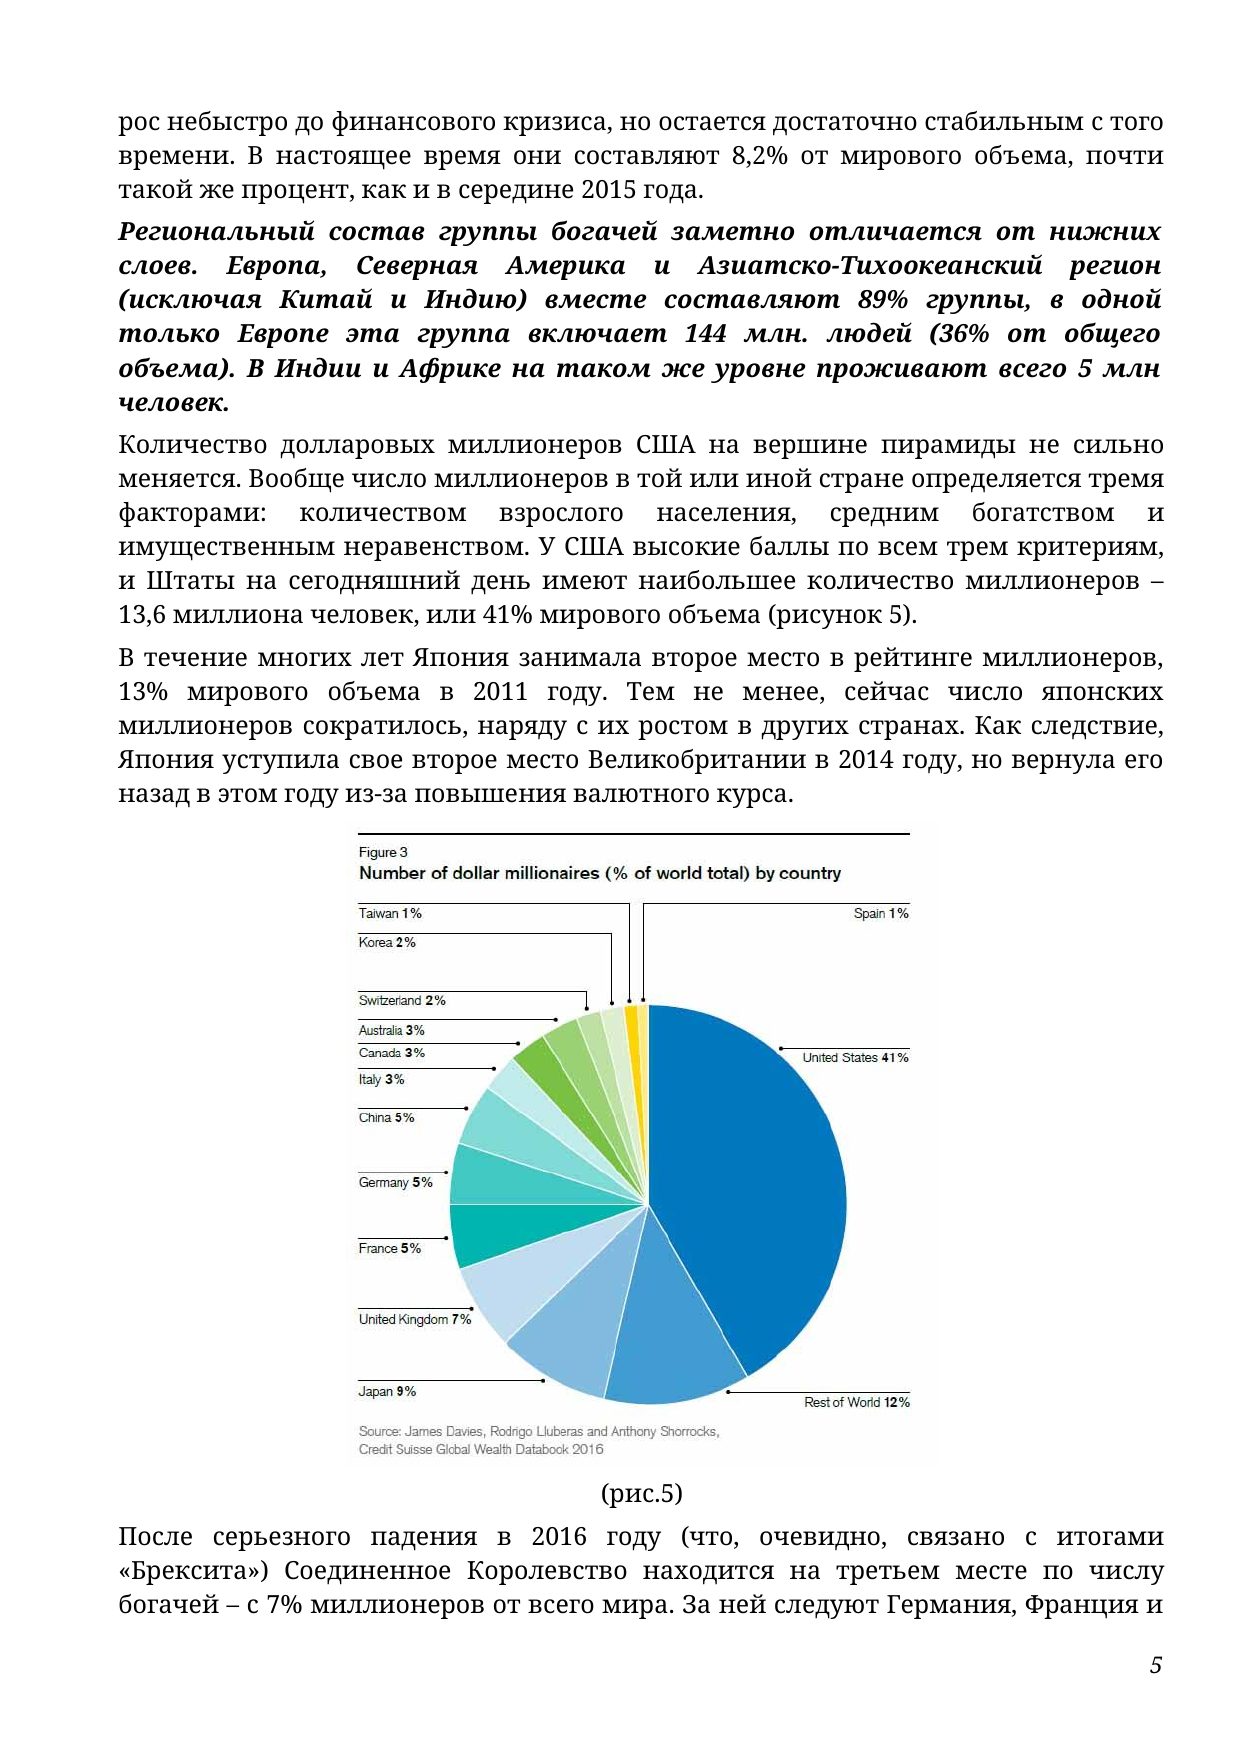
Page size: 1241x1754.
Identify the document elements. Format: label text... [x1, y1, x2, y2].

text (рис.5) [118, 1476, 1165, 1510]
picture [346, 819, 938, 1467]
text рос небыстро до финансового кризиса, но остается достаточно стабильным с того времени. В настоящее время они составляют 8,2% от мирового объема, почти такой же процент, как и в середине 2015 года. [118, 103, 1165, 206]
text Региональный состав группы богачей заметно отличается от нижних слоев. Европа, Северная Америка и Азиатско-Тихоокеанский регион (исключая Китай и Индию) вместе составляют 89% группы, в одной только Европе эта группа включает 144 млн. людей (36% от общего объема). В Индии и Африке на таком же уровне проживают всего 5 млн человек. [118, 214, 1165, 418]
text Количество долларовых миллионеров США на вершине пирамиды не сильно меняется. Вообще число миллионеров в той или иной стране определяется тремя факторами: количеством взрослого населения, средним богатством и имущественным неравенством. У США высокие баллы по всем трем критериям, и Штаты на сегодняшний день имеют наибольшее количество миллионеров – 13,6 миллиона человек, или 41% мирового объема (рисунок 5). [118, 427, 1165, 631]
text В течение многих лет Япония занимала второе место в рейтинге миллионеров, 13% мирового объема в 2011 году. Тем не менее, сейчас число японских миллионеров сократилось, наряду с их ростом в других странах. Как следствие, Япония уступила свое второе место Великобритании в 2014 году, но вернула его назад в этом году из-за повышения валютного курса. [118, 639, 1165, 810]
text После серьезного падения в 2016 году (что, очевидно, связано с итогами «Брексита») Соединенное Королевство находится на третьем месте по числу богачей – с 7% миллионеров от всего мира. За ней следуют Германия, Франция и [118, 1518, 1165, 1621]
